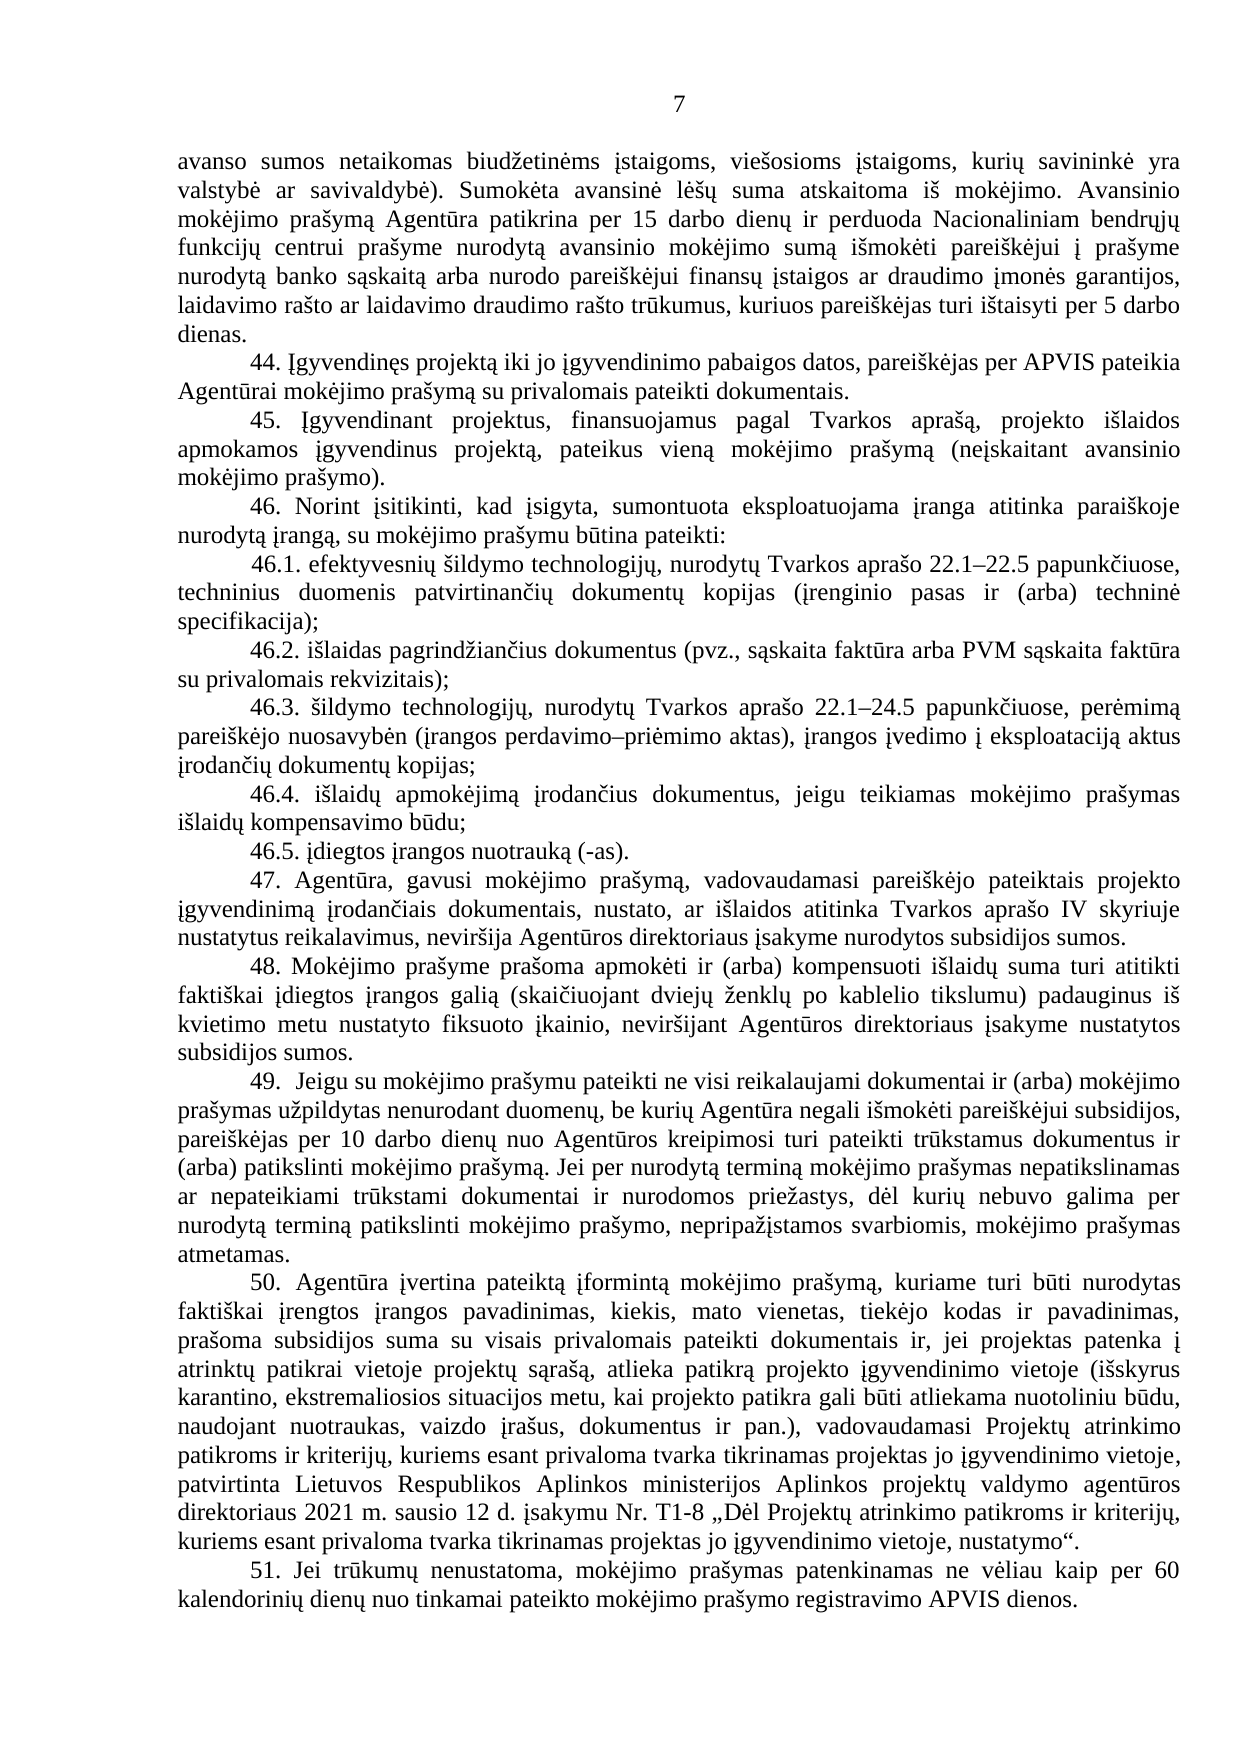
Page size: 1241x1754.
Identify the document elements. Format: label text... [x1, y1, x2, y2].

text 46.5. įdiegtos įrangos nuotrauką (-as). [177, 836, 1181, 865]
text 50. Agentūra įvertina pateiktą įformintą mokėjimo prašymą, kuriame turi būti nurodytas faktiškai įrengtos įrangos pavadinimas, kiekis, mato vienetas, tiekėjo kodas ir pavadinimas, prašoma subsidijos suma su visais privalomais pateikti dokumentais ir, jei projektas patenka į atrinktų patikrai vietoje projektų sąrašą, atlieka patikrą projekto įgyvendinimo vietoje (išskyrus karantino, ekstremaliosios situacijos metu, kai projekto patikra gali būti atliekama nuotoliniu būdu, naudojant nuotraukas, vaizdo įrašus, dokumentus ir pan.), vadovaudamasi Projektų atrinkimo patikroms ir kriterijų, kuriems esant privaloma tvarka tikrinamas projektas jo įgyvendinimo vietoje, patvirtinta Lietuvos Respublikos Aplinkos ministerijos Aplinkos projektų valdymo agentūros direktoriaus 2021 m. sausio 12 d. įsakymu Nr. T1-8 „Dėl Projektų atrinkimo patikroms ir kriterijų, kuriems esant privaloma tvarka tikrinamas projektas jo įgyvendinimo vietoje, nustatymo“. [177, 1267, 1181, 1555]
text 47. Agentūra, gavusi mokėjimo prašymą, vadovaudamasi pareiškėjo pateiktais projekto įgyvendinimą įrodančiais dokumentais, nustato, ar išlaidos atitinka Tvarkos aprašo IV skyriuje nustatytus reikalavimus, neviršija Agentūros direktoriaus įsakyme nurodytos subsidijos sumos. [177, 865, 1181, 951]
text 46. Norint įsitikinti, kad įsigyta, sumontuota eksploatuojama įranga atitinka paraiškoje nurodytą įrangą, su mokėjimo prašymu būtina pateikti: [177, 491, 1181, 549]
text 46.3. šildymo technologijų, nurodytų Tvarkos aprašo 22.1–24.5 papunkčiuose, perėmimą pareiškėjo nuosavybėn (įrangos perdavimo–priėmimo aktas), įrangos įvedimo į eksploataciją aktus įrodančių dokumentų kopijas; [177, 692, 1181, 779]
text 45. Įgyvendinant projektus, finansuojamus pagal Tvarkos aprašą, projekto išlaidos apmokamos įgyvendinus projektą, pateikus vieną mokėjimo prašymą (neįskaitant avansinio mokėjimo prašymo). [177, 405, 1181, 491]
text 51. Jei trūkumų nenustatoma, mokėjimo prašymas patenkinamas ne vėliau kaip per 60 kalendorinių dienų nuo tinkamai pateikto mokėjimo prašymo registravimo APVIS dienos. [177, 1555, 1181, 1612]
text 48. Mokėjimo prašyme prašoma apmokėti ir (arba) kompensuoti išlaidų suma turi atitikti faktiškai įdiegtos įrangos galią (skaičiuojant dviejų ženklų po kablelio tikslumu) padauginus iš kvietimo metu nustatyto fiksuoto įkainio, neviršijant Agentūros direktoriaus įsakyme nustatytos subsidijos sumos. [177, 951, 1181, 1066]
text 44. Įgyvendinęs projektą iki jo įgyvendinimo pabaigos datos, pareiškėjas per APVIS pateikia Agentūrai mokėjimo prašymą su privalomais pateikti dokumentais. [177, 347, 1181, 405]
text avanso sumos netaikomas biudžetinėms įstaigoms, viešosioms įstaigoms, kurių savininkė yra valstybė ar savivaldybė). Sumokėta avansinė lėšų suma atskaitoma iš mokėjimo. Avansinio mokėjimo prašymą Agentūra patikrina per 15 darbo dienų ir perduoda Nacionaliniam bendrųjų funkcijų centrui prašyme nurodytą avansinio mokėjimo sumą išmokėti pareiškėjui į prašyme nurodytą banko sąskaitą arba nurodo pareiškėjui finansų įstaigos ar draudimo įmonės garantijos, laidavimo rašto ar laidavimo draudimo rašto trūkumus, kuriuos pareiškėjas turi ištaisyti per 5 darbo dienas. [177, 146, 1181, 347]
text 49. Jeigu su mokėjimo prašymu pateikti ne visi reikalaujami dokumentai ir (arba) mokėjimo prašymas užpildytas nenurodant duomenų, be kurių Agentūra negali išmokėti pareiškėjui subsidijos, pareiškėjas per 10 darbo dienų nuo Agentūros kreipimosi turi pateikti trūkstamus dokumentus ir (arba) patikslinti mokėjimo prašymą. Jei per nurodytą terminą mokėjimo prašymas nepatikslinamas ar nepateikiami trūkstami dokumentai ir nurodomos priežastys, dėl kurių nebuvo galima per nurodytą terminą patikslinti mokėjimo prašymo, nepripažįstamos svarbiomis, mokėjimo prašymas atmetamas. [177, 1066, 1181, 1267]
text 46.4. išlaidų apmokėjimą įrodančius dokumentus, jeigu teikiamas mokėjimo prašymas išlaidų kompensavimo būdu; [177, 779, 1181, 836]
text 46.2. išlaidas pagrindžiančius dokumentus (pvz., sąskaita faktūra arba PVM sąskaita faktūra su privalomais rekvizitais); [177, 635, 1181, 692]
text 46.1. efektyvesnių šildymo technologijų, nurodytų Tvarkos aprašo 22.1–22.5 papunkčiuose, techninius duomenis patvirtinančių dokumentų kopijas (įrenginio pasas ir (arba) techninė specifikacija); [177, 549, 1181, 635]
